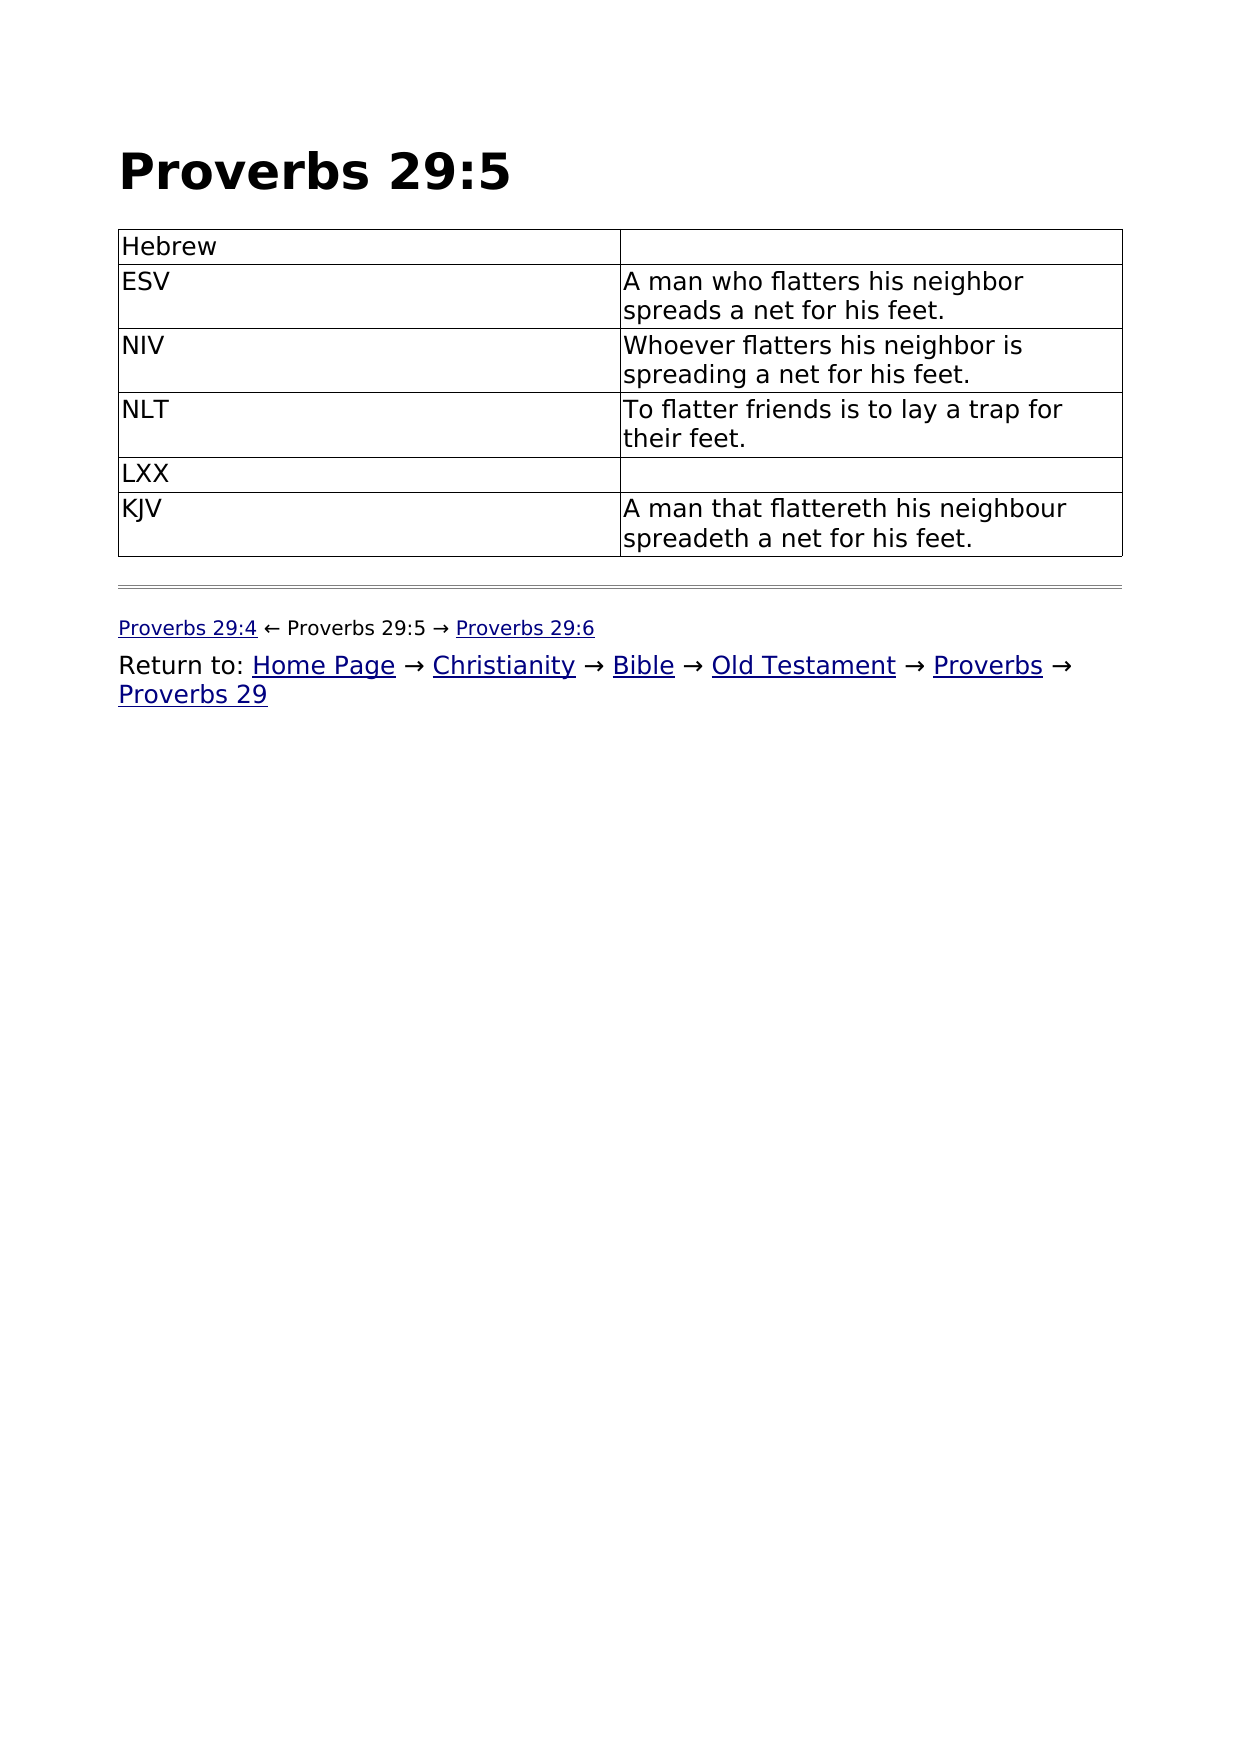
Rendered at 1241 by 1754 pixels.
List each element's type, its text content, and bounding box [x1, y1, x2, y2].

table_cell ESV [119, 265, 620, 328]
table_header Hebrew [119, 230, 620, 264]
text Proverbs 29:4 ← Proverbs 29:5 → Proverbs 29:6 [118, 617, 1122, 651]
table_cell KJV [119, 493, 620, 556]
table_cell A man who flatters his neighbor spreads a net for his feet. [621, 265, 1122, 328]
table_cell A man that flattereth his neighbour spreadeth a net for his feet. [621, 493, 1122, 556]
subtitle Proverbs 29:5 [118, 143, 1122, 201]
table_cell To flatter friends is to lay a trap for their feet. [621, 393, 1122, 457]
table_cell NIV [119, 329, 620, 392]
text Return to: Home Page → Christianity → Bible → Old Testament → Proverbs → Proverbs 29 [118, 651, 1122, 709]
table_cell NLT [119, 393, 620, 457]
table_cell LXX [119, 458, 620, 492]
table_cell Whoever flatters his neighbor is spreading a net for his feet. [621, 329, 1122, 392]
table_cell [621, 458, 1122, 492]
table_header [621, 230, 1122, 264]
